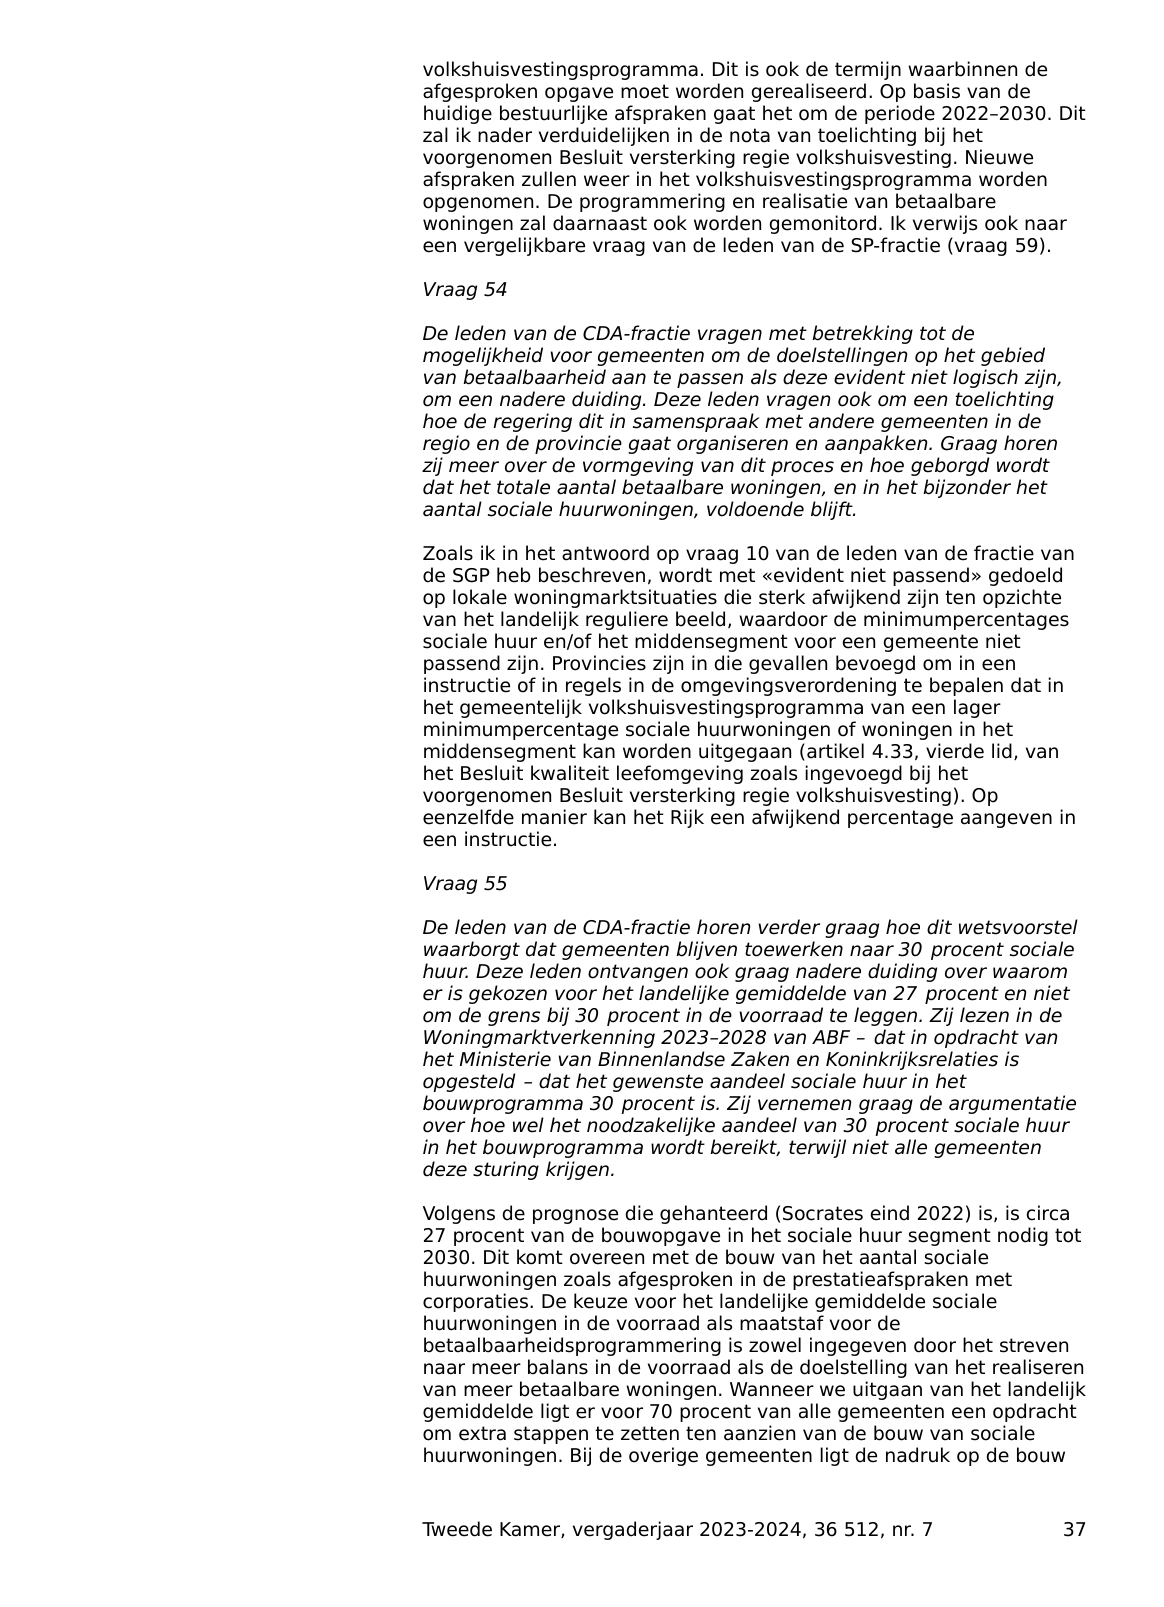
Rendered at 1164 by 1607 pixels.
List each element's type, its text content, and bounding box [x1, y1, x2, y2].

text Volgens de prognose die gehanteerd (Socrates eind 2022) is, is circa 27 procent van de bouwopgave in het sociale huur segment nodig tot 2030. Dit komt overeen met de bouw van het aantal sociale huurwoningen zoals afgesproken in de prestatieafspraken met corporaties. De keuze voor het landelijke gemiddelde sociale huurwoningen in de voorraad als maatstaf voor de betaalbaarheidsprogrammering is zowel ingegeven door het streven naar meer balans in de voorraad als de doelstelling van het realiseren van meer betaalbare woningen. Wanneer we uitgaan van het landelijk gemiddelde ligt er voor 70 procent van alle gemeenten een opdracht om extra stappen te zetten ten aanzien van de bouw van sociale huurwoningen. Bij de overige gemeenten ligt de nadruk op de bouw [422, 1203, 1087, 1467]
text De leden van de CDA-fractie horen verder graag hoe dit wetsvoorstel waarborgt dat gemeenten blijven toewerken naar 30 procent sociale huur. Deze leden ontvangen ook graag nadere duiding over waarom er is gekozen voor het landelijke gemiddelde van 27 procent en niet om de grens bij 30 procent in de voorraad te leggen. Zij lezen in de Woningmarktverkenning 2023–2028 van ABF – dat in opdracht van het Ministerie van Binnenlandse Zaken en Koninkrijksrelaties is opgesteld – dat het gewenste aandeel sociale huur in het bouwprogramma 30 procent is. Zij vernemen graag de argumentatie over hoe wel het noodzakelijke aandeel van 30 procent sociale huur in het bouwprogramma wordt bereikt, terwijl niet alle gemeenten deze sturing krijgen. [422, 917, 1087, 1181]
text De leden van de CDA-fractie vragen met betrekking tot de mogelijkheid voor gemeenten om de doelstellingen op het gebied van betaalbaarheid aan te passen als deze evident niet logisch zijn, om een nadere duiding. Deze leden vragen ook om een toelichting hoe de regering dit in samenspraak met andere gemeenten in de regio en de provincie gaat organiseren en aanpakken. Graag horen zij meer over de vormgeving van dit proces en hoe geborgd wordt dat het totale aantal betaalbare woningen, en in het bijzonder het aantal sociale huurwoningen, voldoende blijft. [422, 323, 1087, 521]
text volkshuisvestingsprogramma. Dit is ook de termijn waarbinnen de afgesproken opgave moet worden gerealiseerd. Op basis van de huidige bestuurlijke afspraken gaat het om de periode 2022–2030. Dit zal ik nader verduidelijken in de nota van toelichting bij het voorgenomen Besluit versterking regie volkshuisvesting. Nieuwe afspraken zullen weer in het volkshuisvestingsprogramma worden opgenomen. De programmering en realisatie van betaalbare woningen zal daarnaast ook worden gemonitord. Ik verwijs ook naar een vergelijkbare vraag van de leden van de SP-fractie (vraag 59). [422, 59, 1087, 257]
subtitle Vraag 55 [422, 873, 1087, 895]
text Zoals ik in het antwoord op vraag 10 van de leden van de fractie van de SGP heb beschreven, wordt met «evident niet passend» gedoeld op lokale woningmarktsituaties die sterk afwijkend zijn ten opzichte van het landelijk reguliere beeld, waardoor de minimumpercentages sociale huur en/of het middensegment voor een gemeente niet passend zijn. Provincies zijn in die gevallen bevoegd om in een instructie of in regels in de omgevingsverordening te bepalen dat in het gemeentelijk volkshuisvestingsprogramma van een lager minimumpercentage sociale huurwoningen of woningen in het middensegment kan worden uitgegaan (artikel 4.33, vierde lid, van het Besluit kwaliteit leefomgeving zoals ingevoegd bij het voorgenomen Besluit versterking regie volkshuisvesting). Op eenzelfde manier kan het Rijk een afwijkend percentage aangeven in een instructie. [422, 543, 1087, 851]
subtitle Vraag 54 [422, 279, 1087, 301]
